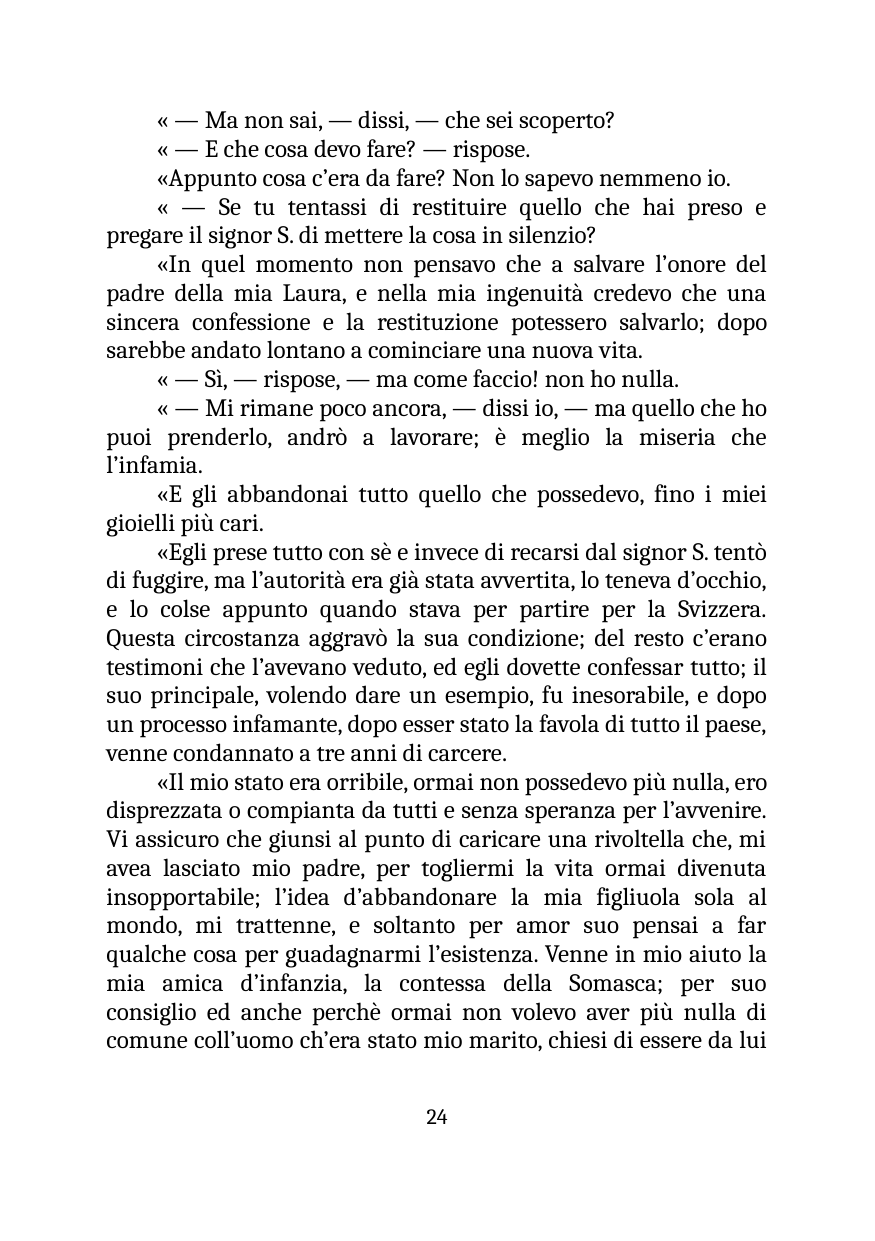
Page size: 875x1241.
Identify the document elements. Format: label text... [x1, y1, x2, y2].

text «In quel momento non pensavo che a salvare l’onore del padre della mia Laura, e nella mia ingenuità credevo che una sincera confessione e la restituzione potessero salvarlo; dopo sarebbe andato lontano a cominciare una nuova vita. [106, 250, 768, 365]
text « — Se tu tentassi di restituire quello che hai preso e pregare il signor S. di mettere la cosa in silenzio? [106, 192, 768, 250]
text «Il mio stato era orribile, ormai non possedevo più nulla, ero disprezzata o compianta da tutti e senza speranza per l’avvenire. Vi assicuro che giunsi al punto di caricare una rivoltella che, mi avea lasciato mio padre, per togliermi la vita ormai divenuta insopportabile; l’idea d’abbandonare la mia figliuola sola al mondo, mi trattenne, e soltanto per amor suo pensai a far qualche cosa per guadagnarmi l’esistenza. Venne in mio aiuto la mia amica d’infanzia, la contessa della Somasca; per suo consiglio ed anche perchè ormai non volevo aver più nulla di comune coll’uomo ch’era stato mio marito, chiesi di essere da lui [106, 767, 768, 1055]
text «Egli prese tutto con sè e invece di recarsi dal signor S. tentò di fuggire, ma l’autorità era già stata avvertita, lo teneva d’occhio, e lo colse appunto quando stava per partire per la Svizzera. Questa circostanza aggravò la sua condizione; del resto c’erano testimoni che l’avevano veduto, ed egli dovette confessar tutto; il suo principale, volendo dare un esempio, fu inesorabile, e dopo un processo infamante, dopo esser stato la favola di tutto il paese, venne condannato a tre anni di carcere. [106, 537, 768, 767]
text « — E che cosa devo fare? — rispose. [106, 135, 768, 164]
text « — Ma non sai, — dissi, — che sei scoperto? [106, 106, 768, 135]
text « — Mi rimane poco ancora, — dissi io, — ma quello che ho puoi prenderlo, andrò a lavorare; è meglio la miseria che l’infamia. [106, 394, 768, 480]
text « — Sì, — rispose, — ma come faccio! non ho nulla. [106, 365, 768, 394]
text «E gli abbandonai tutto quello che possedevo, fino i miei gioielli più cari. [106, 480, 768, 537]
text «Appunto cosa c’era da fare? Non lo sapevo nemmeno io. [106, 164, 768, 192]
